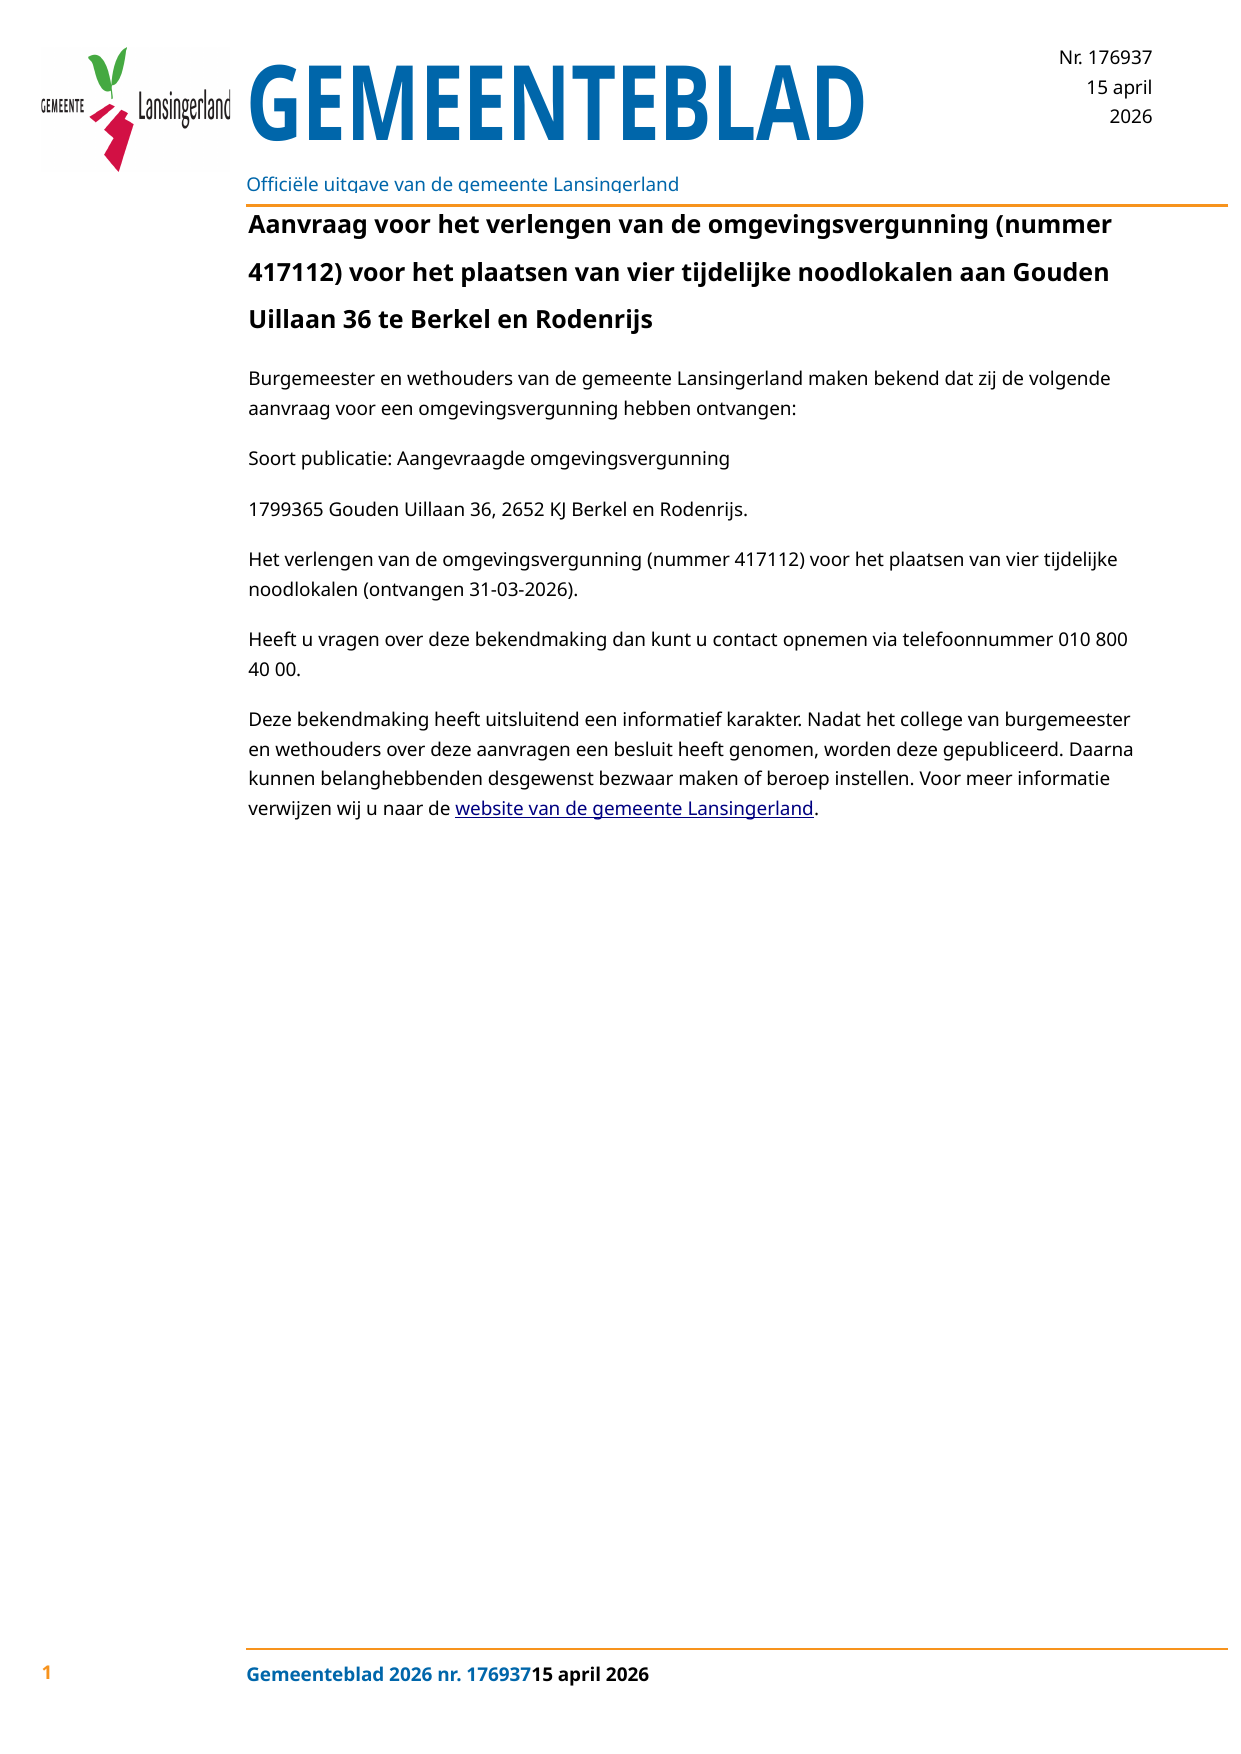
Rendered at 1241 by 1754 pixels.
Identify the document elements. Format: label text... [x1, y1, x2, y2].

text Soort publicatie: Aangevraagde omgevingsvergunning [248, 446, 1152, 471]
text Heeft u vragen over deze bekendmaking dan kunt u contact opnemen via telefoonnummer 010 800 40 00. [248, 626, 1152, 682]
picture [41, 47, 231, 172]
text Het verlengen van de omgevingsvergunning (nummer 417112) voor het plaatsen van vier tijdelijke noodlokalen (ontvangen 31-03-2026). [248, 546, 1152, 602]
text 1799365 Gouden Uillaan 36, 2652 KJ Berkel en Rodenrijs. [248, 496, 1152, 522]
text Aanvraag voor het verlengen van de omgevingsvergunning (nummer 417112) voor het plaatsen van vier tijdelijke noodlokalen aan Gouden Uillaan 36 te Berkel en Rodenrijs [248, 207, 1152, 336]
text Burgemeester en wethouders van de gemeente Lansingerland maken bekend dat zij de volgende aanvraag voor een omgevingsvergunning hebben ontvangen: [248, 366, 1152, 421]
text Deze bekendmaking heeft uitsluitend een informatief karakter. Nadat het college van burgemeester en wethouders over deze aanvragen een besluit heeft genomen, worden deze gepubliceerd. Daarna kunnen belanghebbenden desgewenst bezwaar maken of beroep instellen. Voor meer informatie verwijzen wij u naar de website van de gemeente Lansingerland. [248, 706, 1152, 821]
